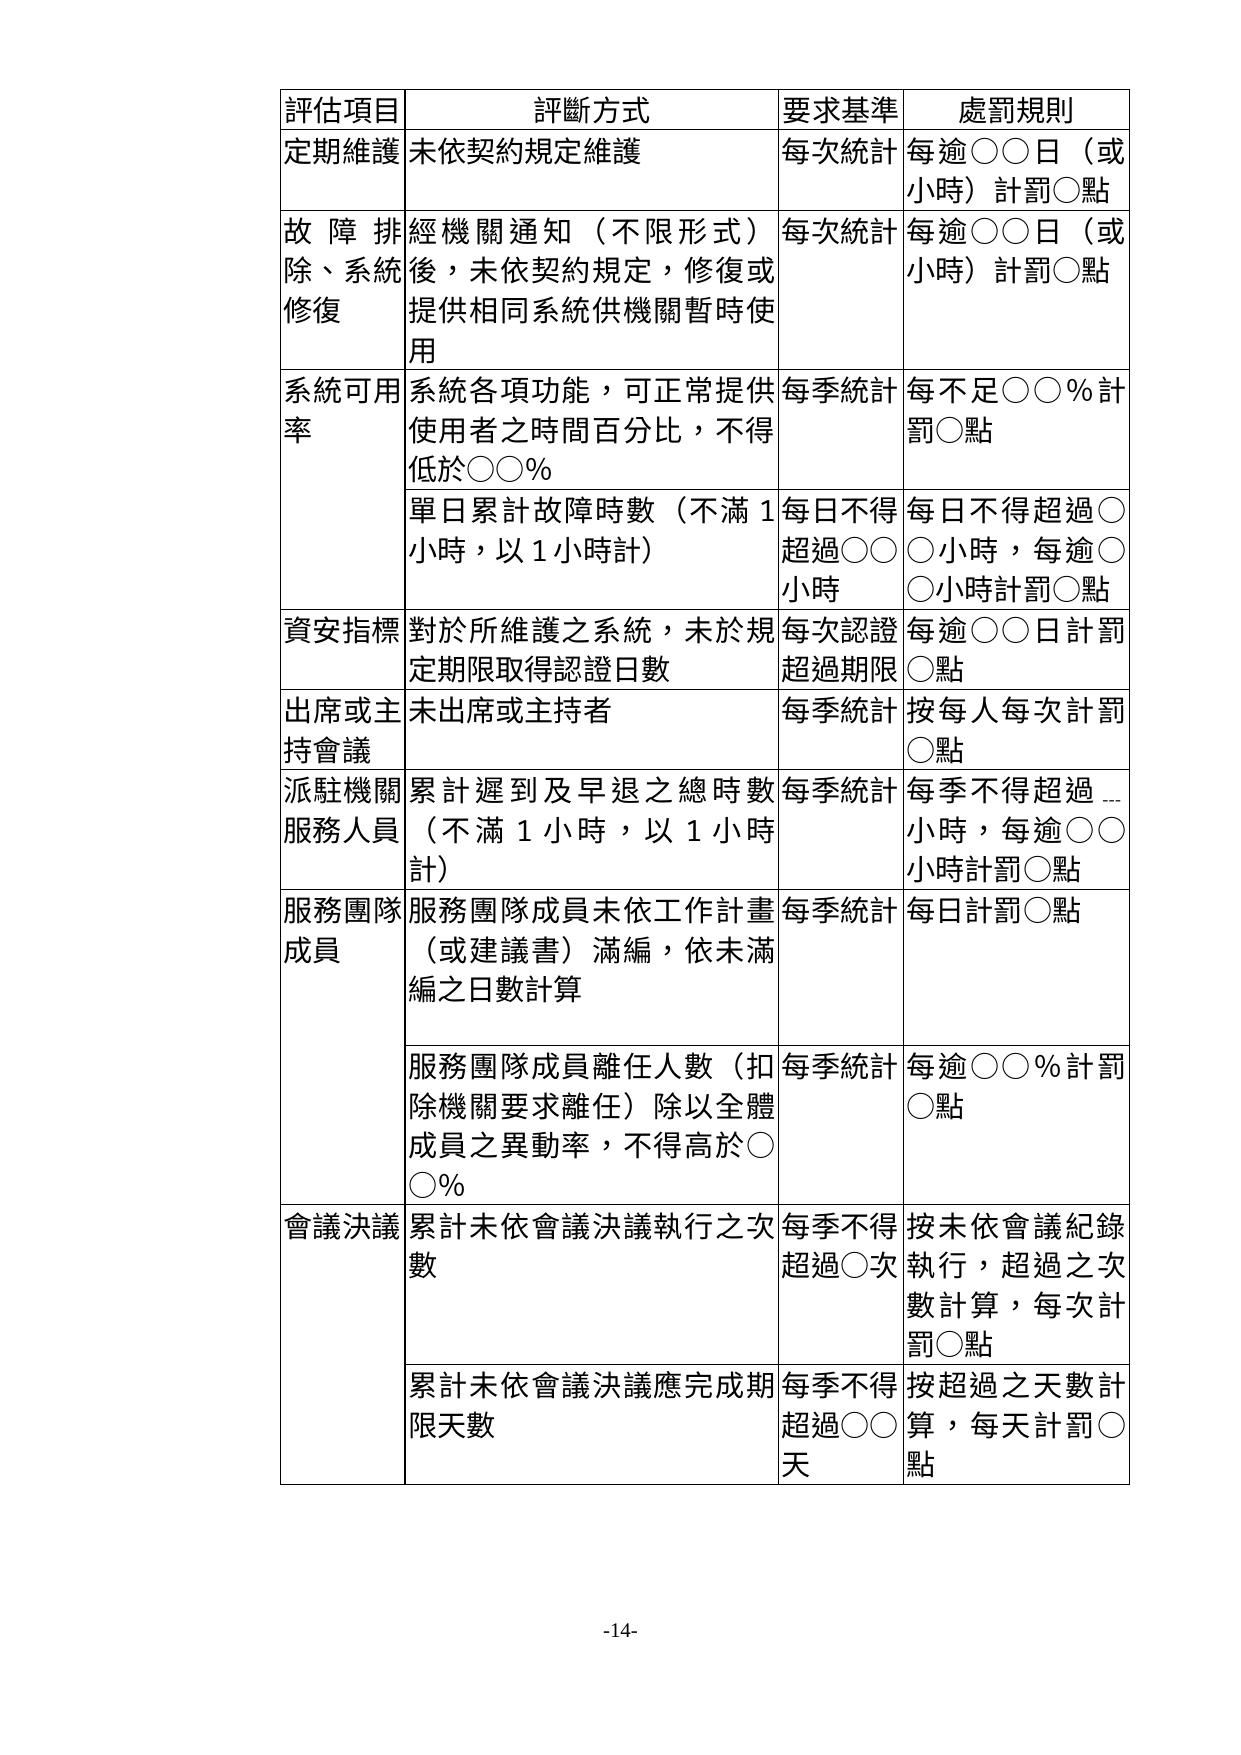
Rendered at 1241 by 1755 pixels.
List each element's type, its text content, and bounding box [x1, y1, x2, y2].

table_cell 對於所維護之系統，未於規定期限取得認證日數 [406, 610, 778, 689]
table_cell 每季不得超過○○天 [779, 1365, 903, 1483]
table_cell 每季統計 [779, 370, 903, 489]
table_cell 每次統計 [779, 130, 903, 209]
table_cell 累計未依會議決議應完成期限天數 [406, 1365, 778, 1483]
table_cell 每季不得超過○次 [779, 1205, 903, 1364]
table_cell 出席或主持會議 [281, 690, 404, 769]
table_cell 每不足○○％計罰○點 [904, 370, 1129, 489]
table_header 要求基準 [779, 90, 903, 129]
table_header 評斷方式 [406, 90, 778, 129]
table_cell 每逾○○日（或小時）計罰○點 [904, 130, 1129, 209]
table_cell 每季統計 [779, 890, 903, 1045]
table_cell 未出席或主持者 [406, 690, 778, 769]
table_cell 服務團隊成員離任人數（扣除機關要求離任）除以全體成員之異動率，不得高於○○％ [406, 1046, 778, 1204]
table_cell 資安指標 [281, 610, 404, 689]
table_cell 每逾○○日計罰○點 [904, 610, 1129, 689]
table_cell 單日累計故障時數（不滿1小時，以1小時計） [406, 490, 778, 608]
table_cell 累計遲到及早退之總時數（不滿1小時，以1小時計） [406, 770, 778, 889]
table_cell 每次認證超過期限 [779, 610, 903, 689]
table_cell 未依契約規定維護 [406, 130, 778, 209]
table_cell 每日不得超過○○小時 [779, 490, 903, 608]
table_cell 故障排除、系統修復 [281, 211, 404, 369]
table_cell 系統各項功能，可正常提供使用者之時間百分比，不得低於○○％ [406, 370, 778, 489]
table_cell 服務團隊成員未依工作計畫（或建議書）滿編，依未滿編之日數計算 [406, 890, 778, 1045]
table_cell 每日不得超過○○小時，每逾○○小時計罰○點 [904, 490, 1129, 608]
table_cell 服務團隊成員 [281, 890, 404, 1204]
table_cell 每逾○○％計罰○點 [904, 1046, 1129, 1204]
table_cell 每逾○○日（或小時）計罰○點 [904, 211, 1129, 369]
table_cell 每季統計 [779, 1046, 903, 1204]
table_header 評估項目 [281, 90, 404, 129]
table_cell 每季統計 [779, 690, 903, 769]
table_cell 每次統計 [779, 211, 903, 369]
table_cell 按超過之天數計算，每天計罰○點 [904, 1365, 1129, 1483]
table_cell 按每人每次計罰○點 [904, 690, 1129, 769]
table_cell 派駐機關服務人員 [281, 770, 404, 889]
table_cell 按未依會議紀錄執行，超過之次數計算，每次計罰○點 [904, 1205, 1129, 1364]
table_cell 定期維護 [281, 130, 404, 209]
table_cell 每季統計 [779, 770, 903, 889]
table_cell 經機關通知（不限形式）後，未依契約規定，修復或提供相同系統供機關暫時使用 [406, 211, 778, 369]
table_cell 每日計罰○點 [904, 890, 1129, 1045]
table_cell 每季不得超過﹍小時，每逾○○小時計罰○點 [904, 770, 1129, 889]
table_cell 會議決議 [281, 1205, 404, 1483]
table_cell 系統可用率 [281, 370, 404, 608]
table_header 處罰規則 [904, 90, 1129, 129]
table_cell 累計未依會議決議執行之次數 [406, 1205, 778, 1364]
